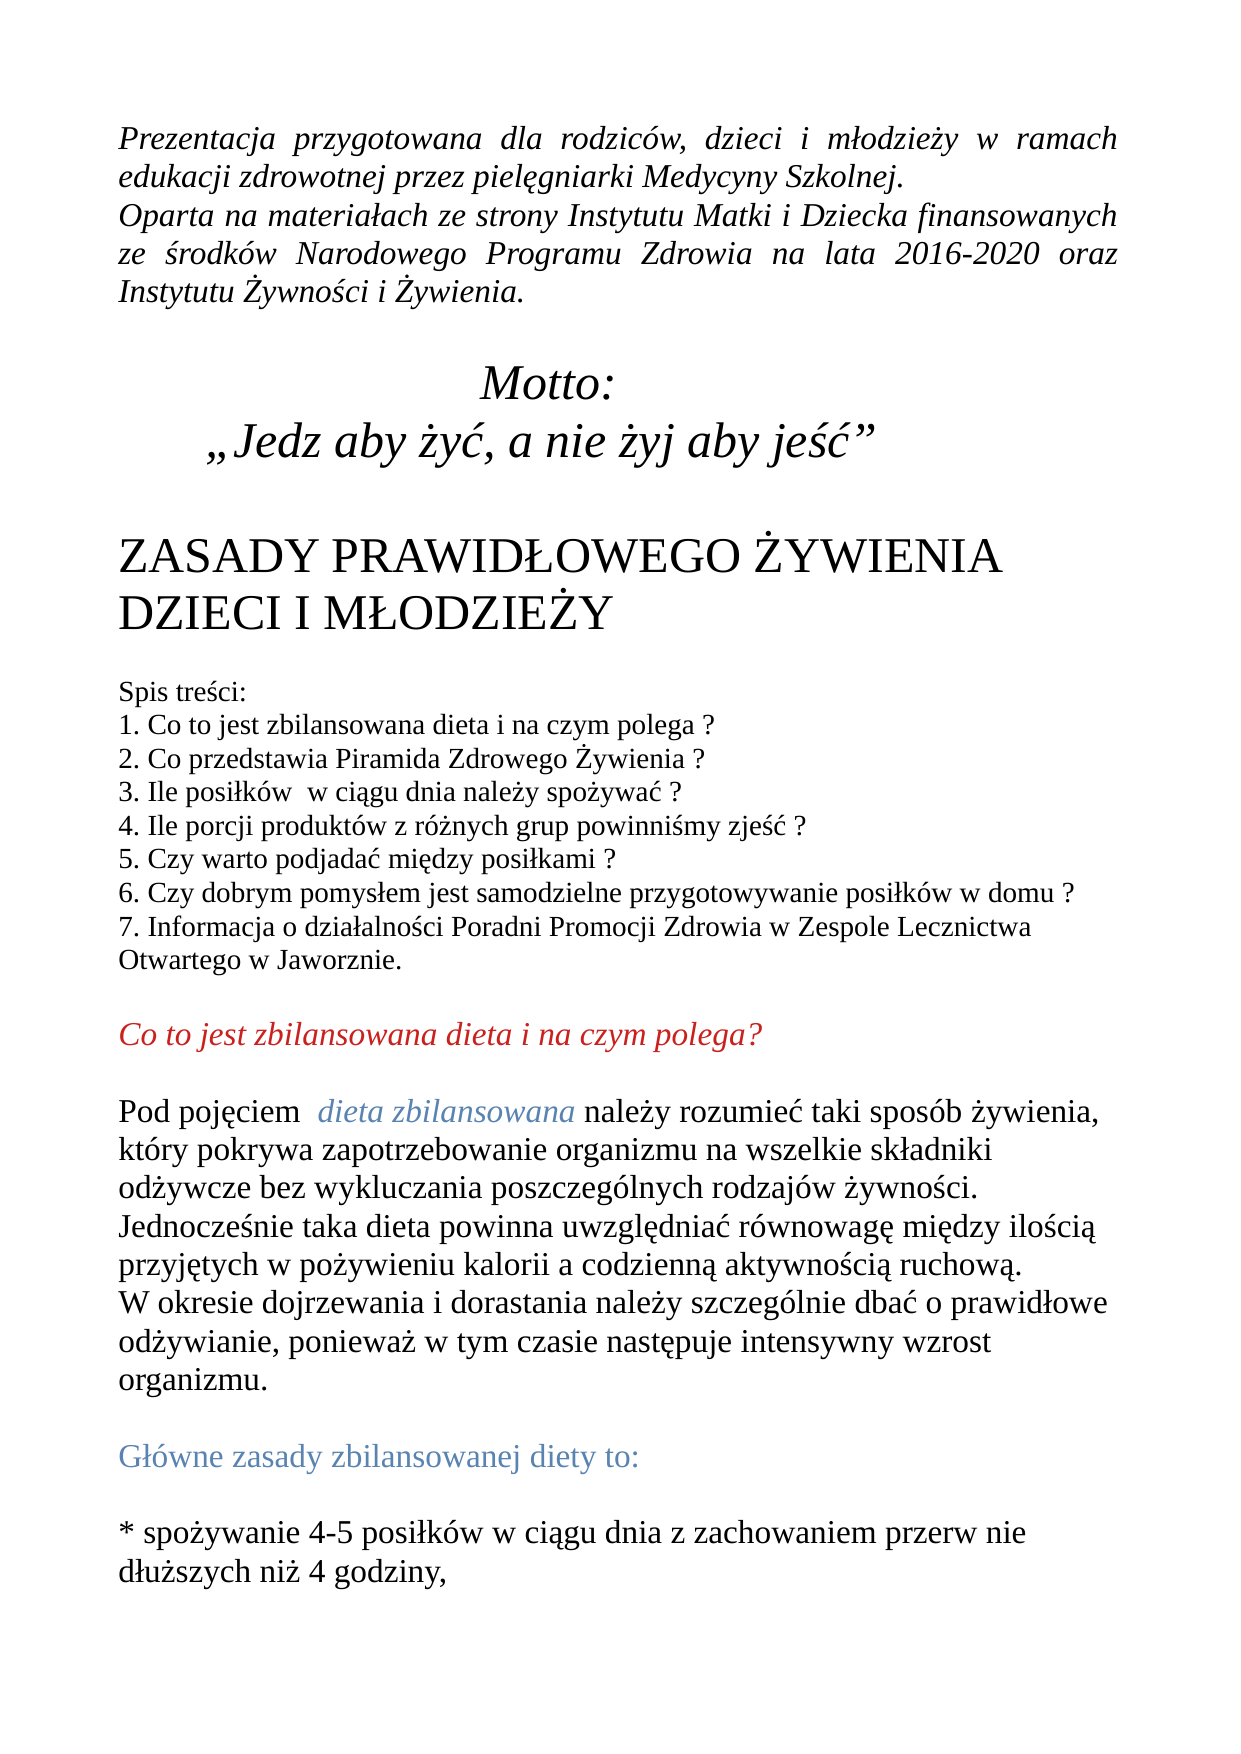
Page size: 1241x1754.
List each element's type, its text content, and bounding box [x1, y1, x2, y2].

text 3. Ile posiłków w ciągu dnia należy spożywać ? [118, 774, 1122, 808]
text Co to jest zbilansowana dieta i na czym polega? [118, 1014, 1122, 1052]
text * spożywanie 4-5 posiłków w ciągu dnia z zachowaniem przerw nie dłuższych niż 4 godziny, [118, 1512, 1122, 1589]
text 6. Czy dobrym pomysłem jest samodzielne przygotowywanie posiłków w domu ? [118, 875, 1122, 909]
text W okresie dojrzewania i dorastania należy szczególnie dbać o prawidłowe odżywianie, ponieważ w tym czasie następuje intensywny wzrost organizmu. [118, 1282, 1122, 1397]
text Motto: [118, 353, 1122, 410]
text 5. Czy warto podjadać między posiłkami ? [118, 842, 1122, 875]
text 1. Co to jest zbilansowana dieta i na czym polega ? [118, 707, 1122, 741]
text 7. Informacja o działalności Poradni Promocji Zdrowia w Zespole Lecznictwa Otwartego w Jaworznie. [118, 909, 1122, 976]
text 2. Co przedstawia Piramida Zdrowego Żywienia ? [118, 741, 1122, 774]
text Oparta na materiałach ze strony Instytutu Matki i Dziecka finansowanych ze środków Narodowego Programu Zdrowia na lata 2016-2020 oraz Instytutu Żywności i Żywienia. [118, 195, 1122, 310]
text Prezentacja przygotowana dla rodziców, dzieci i młodzieży w ramach edukacji zdrowotnej przez pielęgniarki Medycyny Szkolnej. [118, 118, 1122, 195]
text 4. Ile porcji produktów z różnych grup powinniśmy zjeść ? [118, 808, 1122, 842]
text „Jedz aby żyć, a nie żyj aby jeść” [118, 410, 1122, 468]
text Główne zasady zbilansowanej diety to: [118, 1436, 1122, 1474]
text Spis treści: [118, 674, 1122, 707]
text Pod pojęciem dieta zbilansowana należy rozumieć taki sposób żywienia, który pokrywa zapotrzebowanie organizmu na wszelkie składniki odżywcze bez wykluczania poszczególnych rodzajów żywności. Jednocześnie taka dieta powinna uwzględniać równowagę między ilością przyjętych w pożywieniu kalorii a codzienną aktywnością ruchową. [118, 1091, 1122, 1282]
text ZASADY PRAWIDŁOWEGO ŻYWIENIA DZIECI I MŁODZIEŻY [118, 525, 1122, 640]
